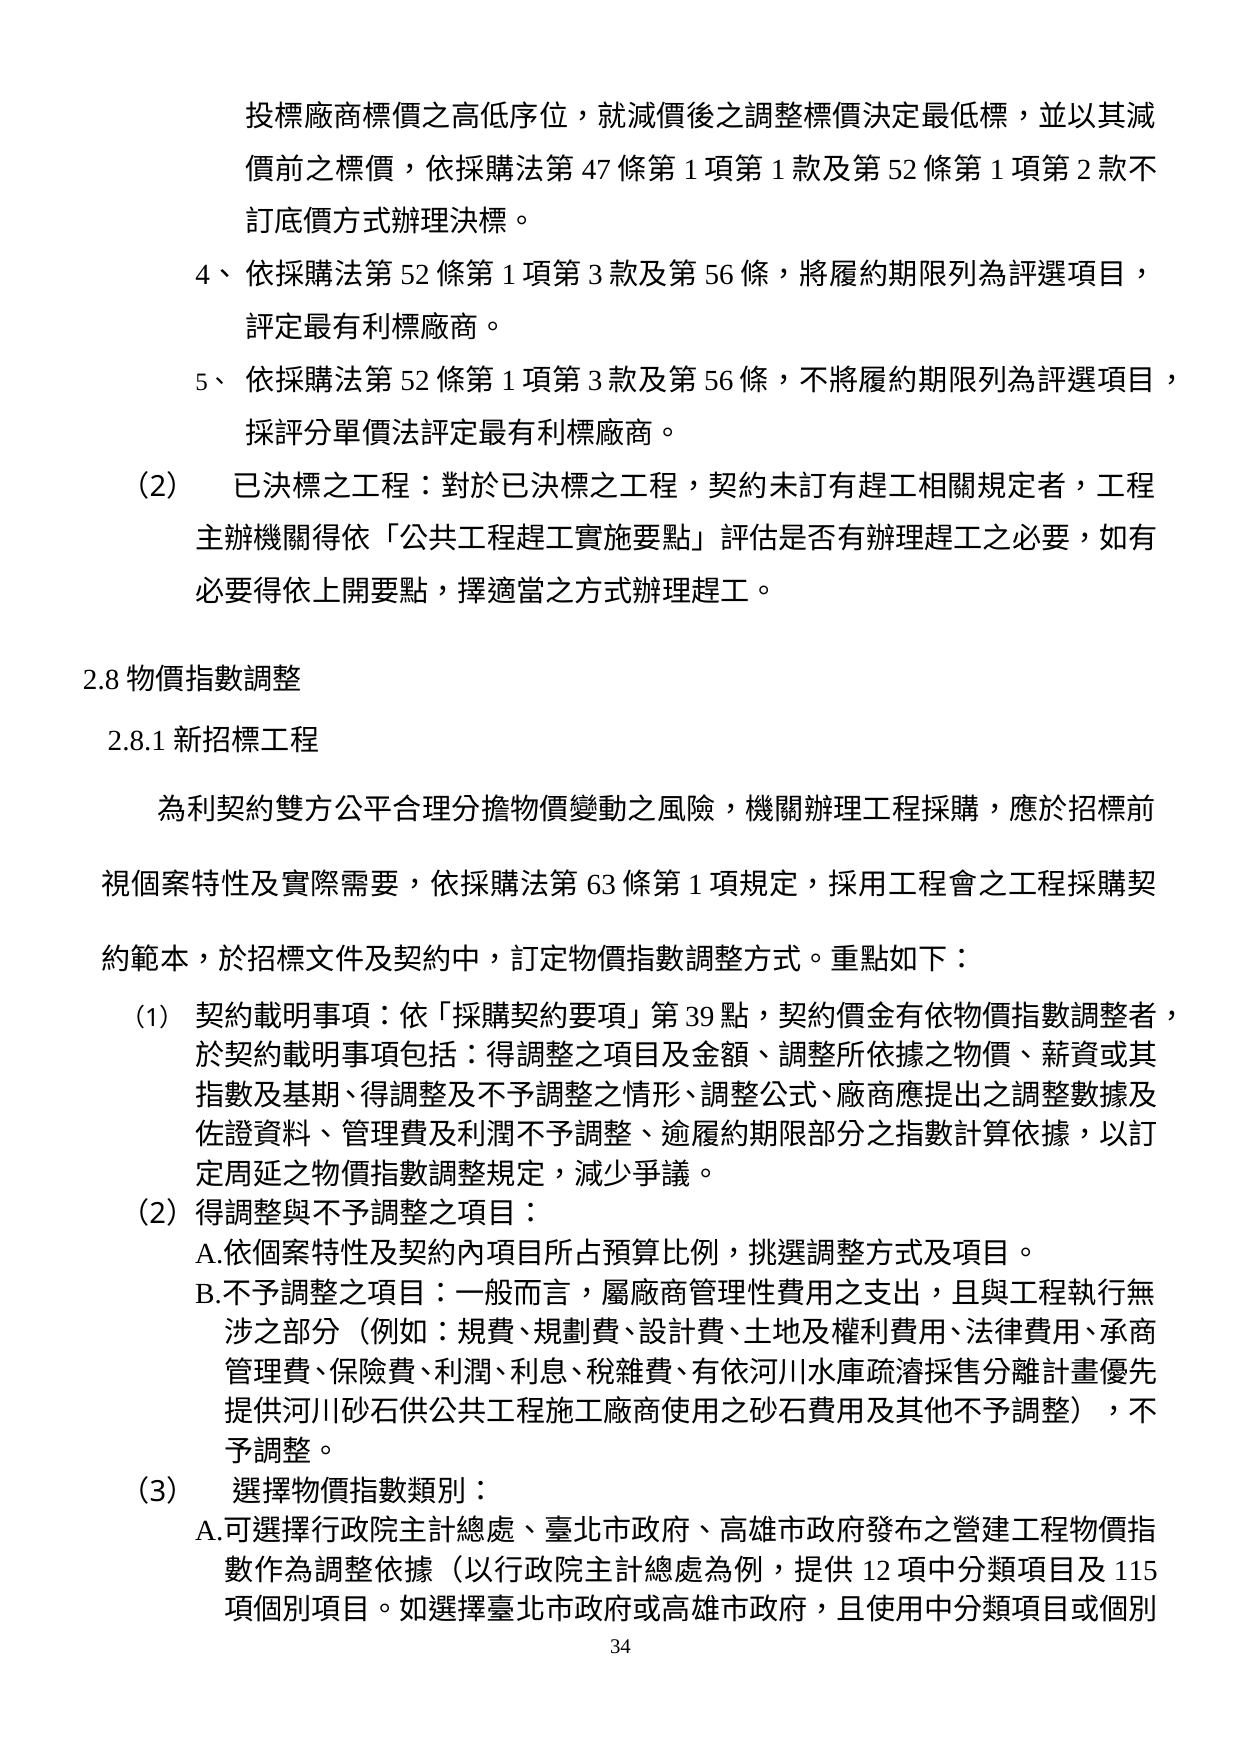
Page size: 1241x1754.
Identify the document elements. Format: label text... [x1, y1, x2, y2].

text 2.8.1 新招標工程 [107, 716, 1157, 759]
text 為利契約雙方公平合理分擔物價變動之風險，機關辦理工程採購，應於招標前視個案特性及實際需要，依採購法第63條第1項規定，採用工程會之工程採購契約範本，於招標文件及契約中，訂定物價指數調整方式。重點如下： [101, 769, 1157, 994]
list 得調整與不予調整之項目： [120, 1192, 1157, 1232]
list 投標廠商標價之高低序位，就減價後之調整標價決定最低標，並以其減價前之標價，依採購法第47條第1項第1款及第52條第1項第2款不訂底價方式辦理決標。 [195, 92, 1157, 240]
text A.可選擇行政院主計總處、臺北市政府、高雄市政府發布之營建工程物價指數作為調整依據（以行政院主計總處為例，提供12項中分類項目及115項個別項目。如選擇臺北市政府或高雄市政府，且使用中分類項目或個別 [195, 1509, 1157, 1628]
list 選擇物價指數類別： [120, 1469, 1157, 1509]
list 已決標之工程：對於已決標之工程，契約未訂有趕工相關規定者，工程主辦機關得依「公共工程趕工實施要點」評估是否有辦理趕工之必要，如有必要得依上開要點，擇適當之方式辦理趕工。 [120, 462, 1157, 610]
list 依採購法第52條第1項第3款及第56條，將履約期限列為評選項目，評定最有利標廠商。 [195, 251, 1157, 346]
list 依採購法第52條第1項第3款及第56條，不將履約期限列為評選項目，採評分單價法評定最有利標廠商。 [195, 356, 1157, 452]
list 契約載明事項：依「採購契約要項」第39點，契約價金有依物價指數調整者，於契約載明事項包括：得調整之項目及金額、調整所依據之物價、薪資或其指數及基期、得調整及不予調整之情形、調整公式、廠商應提出之調整數據及佐證資料、管理費及利潤不予調整、逾履約期限部分之指數計算依據，以訂定周延之物價指數調整規定，減少爭議。 [120, 994, 1157, 1192]
text 2.8 物價指數調整 [83, 658, 1157, 698]
text A.依個案特性及契約內項目所占預算比例，挑選調整方式及項目。 [195, 1232, 1157, 1271]
text B.不予調整之項目：一般而言，屬廠商管理性費用之支出，且與工程執行無涉之部分（例如：規費、規劃費、設計費、土地及權利費用、法律費用、承商管理費、保險費、利潤、利息、稅雜費、有依河川水庫疏濬採售分離計畫優先提供河川砂石供公共工程施工廠商使用之砂石費用及其他不予調整），不予調整。 [195, 1271, 1157, 1469]
